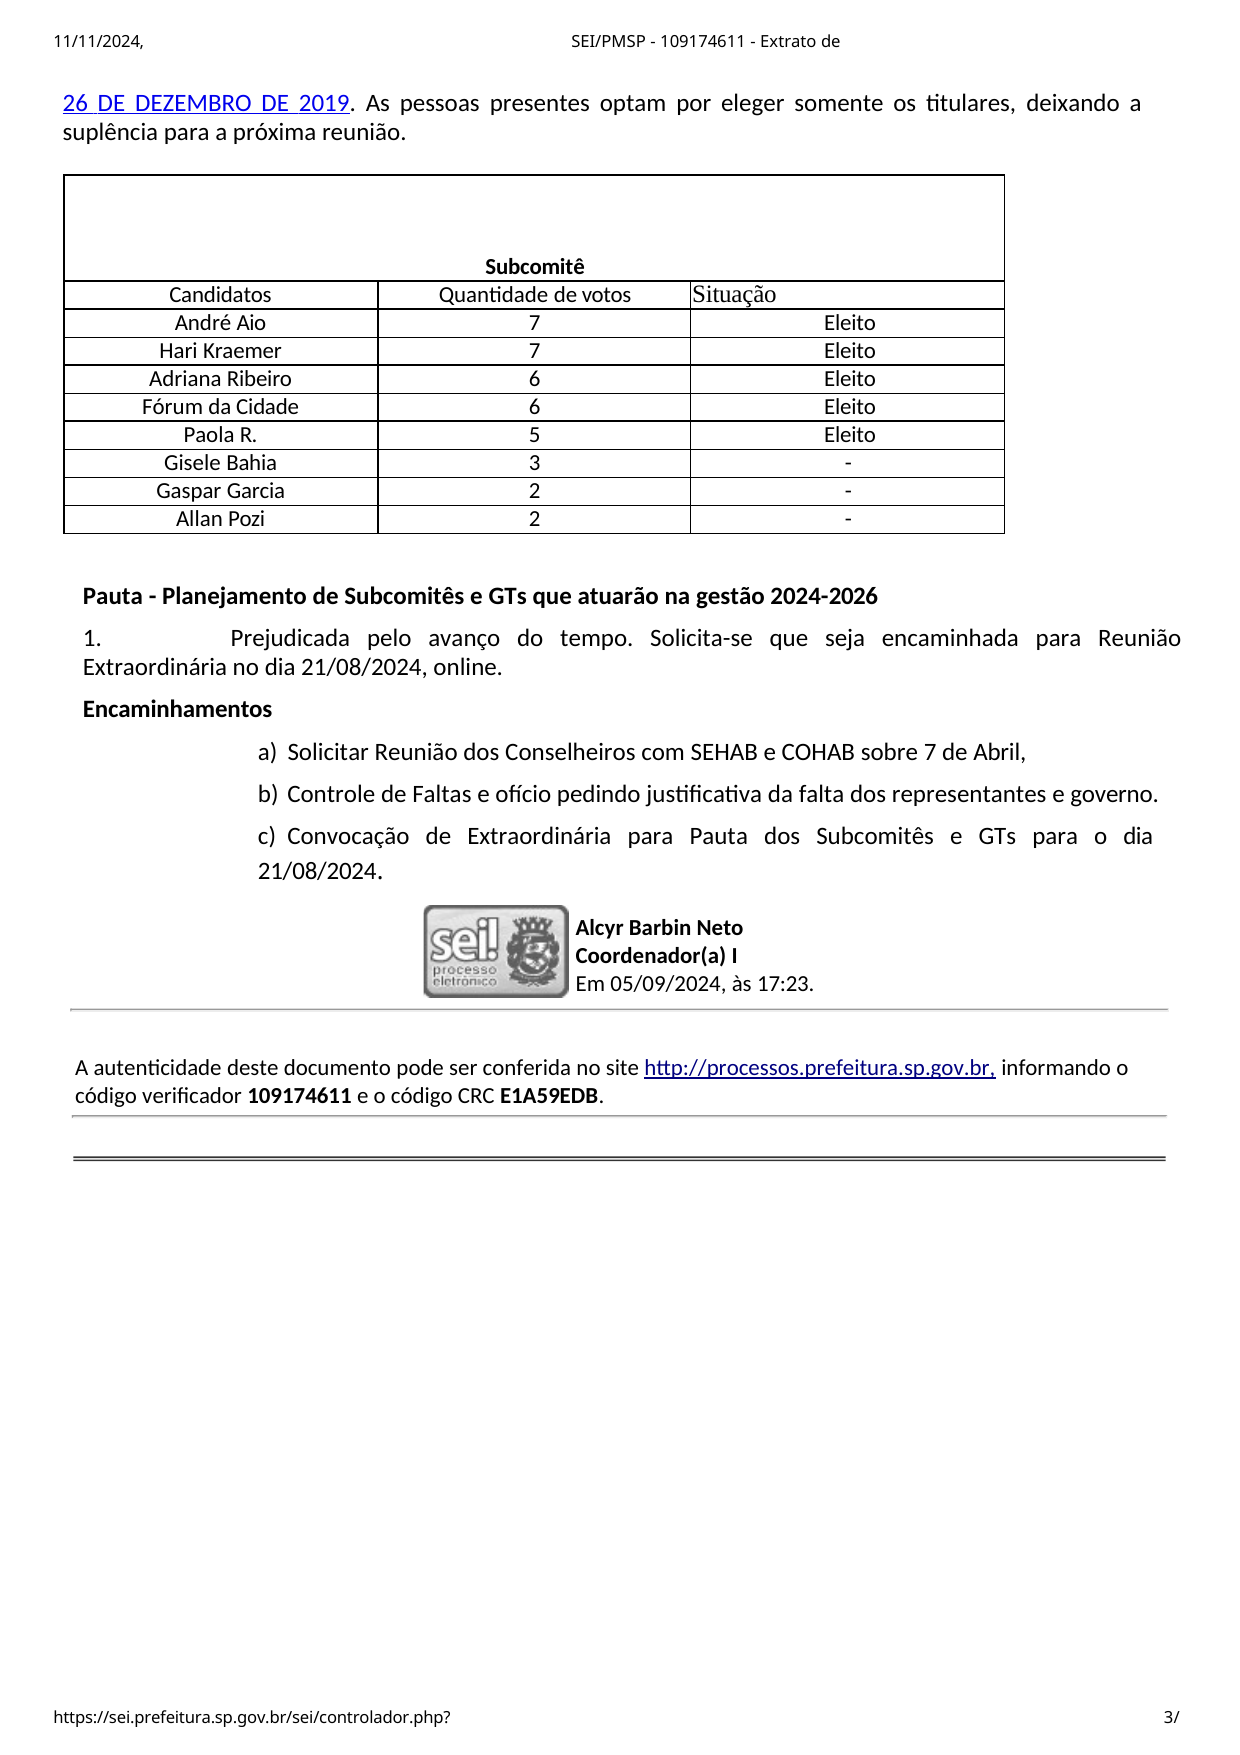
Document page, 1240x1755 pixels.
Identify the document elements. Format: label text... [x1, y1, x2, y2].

table_cell Quantidade de votos [379, 282, 690, 308]
table_cell 7 [379, 338, 690, 364]
table_cell Eleito [691, 338, 1004, 364]
text Alcyr Barbin Neto Coordenador(a) I [575, 913, 889, 969]
text A autenticidade deste documento pode ser conferida no site http://processos.prefeitura.sp.gov.br, informando o código verificador 109174611 e o código CRC E1A59EDB. [75, 1053, 1174, 1109]
table_cell André Aio [65, 310, 377, 336]
table_cell 3 [379, 450, 690, 476]
table_cell 2 [379, 506, 690, 532]
list Convocação de Extraordinária para Pauta dos Subcomitês e GTs para o dia [258, 820, 1181, 851]
table_cell Allan Pozi [65, 506, 377, 532]
table_cell 2 [379, 478, 690, 504]
text 21/08/2024. [258, 853, 1181, 887]
table_cell Eleito [691, 366, 1004, 392]
table_cell Adriana Ribeiro [65, 366, 377, 392]
table_cell - [691, 450, 1004, 476]
text 26 DE DEZEMBRO DE 2019. As pessoas presentes optam por eleger somente os titulares, deixando a suplência para a próxima reunião. [62, 88, 1181, 146]
table_cell 6 [379, 366, 690, 392]
table_header Subcomitê [65, 176, 1004, 280]
table_cell Eleito [691, 394, 1004, 420]
list Solicitar Reunião dos Conselheiros com SEHAB e COHAB sobre 7 de Abril, [258, 736, 1181, 766]
table_cell 5 [379, 422, 690, 448]
table_cell Hari Kraemer [65, 338, 377, 364]
table_cell 6 [379, 394, 690, 420]
list Prejudicada pelo avanço do tempo. Solicita-se que seja encaminhada para Reunião Extraordinária no dia 21/08/2024, online. [83, 623, 1181, 682]
table_cell Eleito [691, 422, 1004, 448]
text Em 05/09/2024, às 17:23. [575, 969, 1181, 997]
table_cell Eleito [691, 310, 1004, 336]
table_cell Situação [691, 282, 1004, 308]
table_cell Candidatos [65, 282, 377, 308]
table_cell - [691, 506, 1004, 532]
table_cell Gisele Bahia [65, 450, 377, 476]
table_cell Paola R. [65, 422, 377, 448]
table_cell 7 [379, 310, 690, 336]
table_cell - [691, 478, 1004, 504]
subtitle Encaminhamentos [83, 693, 1181, 724]
table_cell Gaspar Garcia [65, 478, 377, 504]
subtitle Pauta - Planejamento de Subcomitês e GTs que atuarão na gestão 2024-2026 [83, 580, 1181, 611]
list Controle de Faltas e ofício pedindo justificativa da falta dos representantes e governo. [258, 778, 1181, 808]
table_cell Fórum da Cidade [65, 394, 377, 420]
